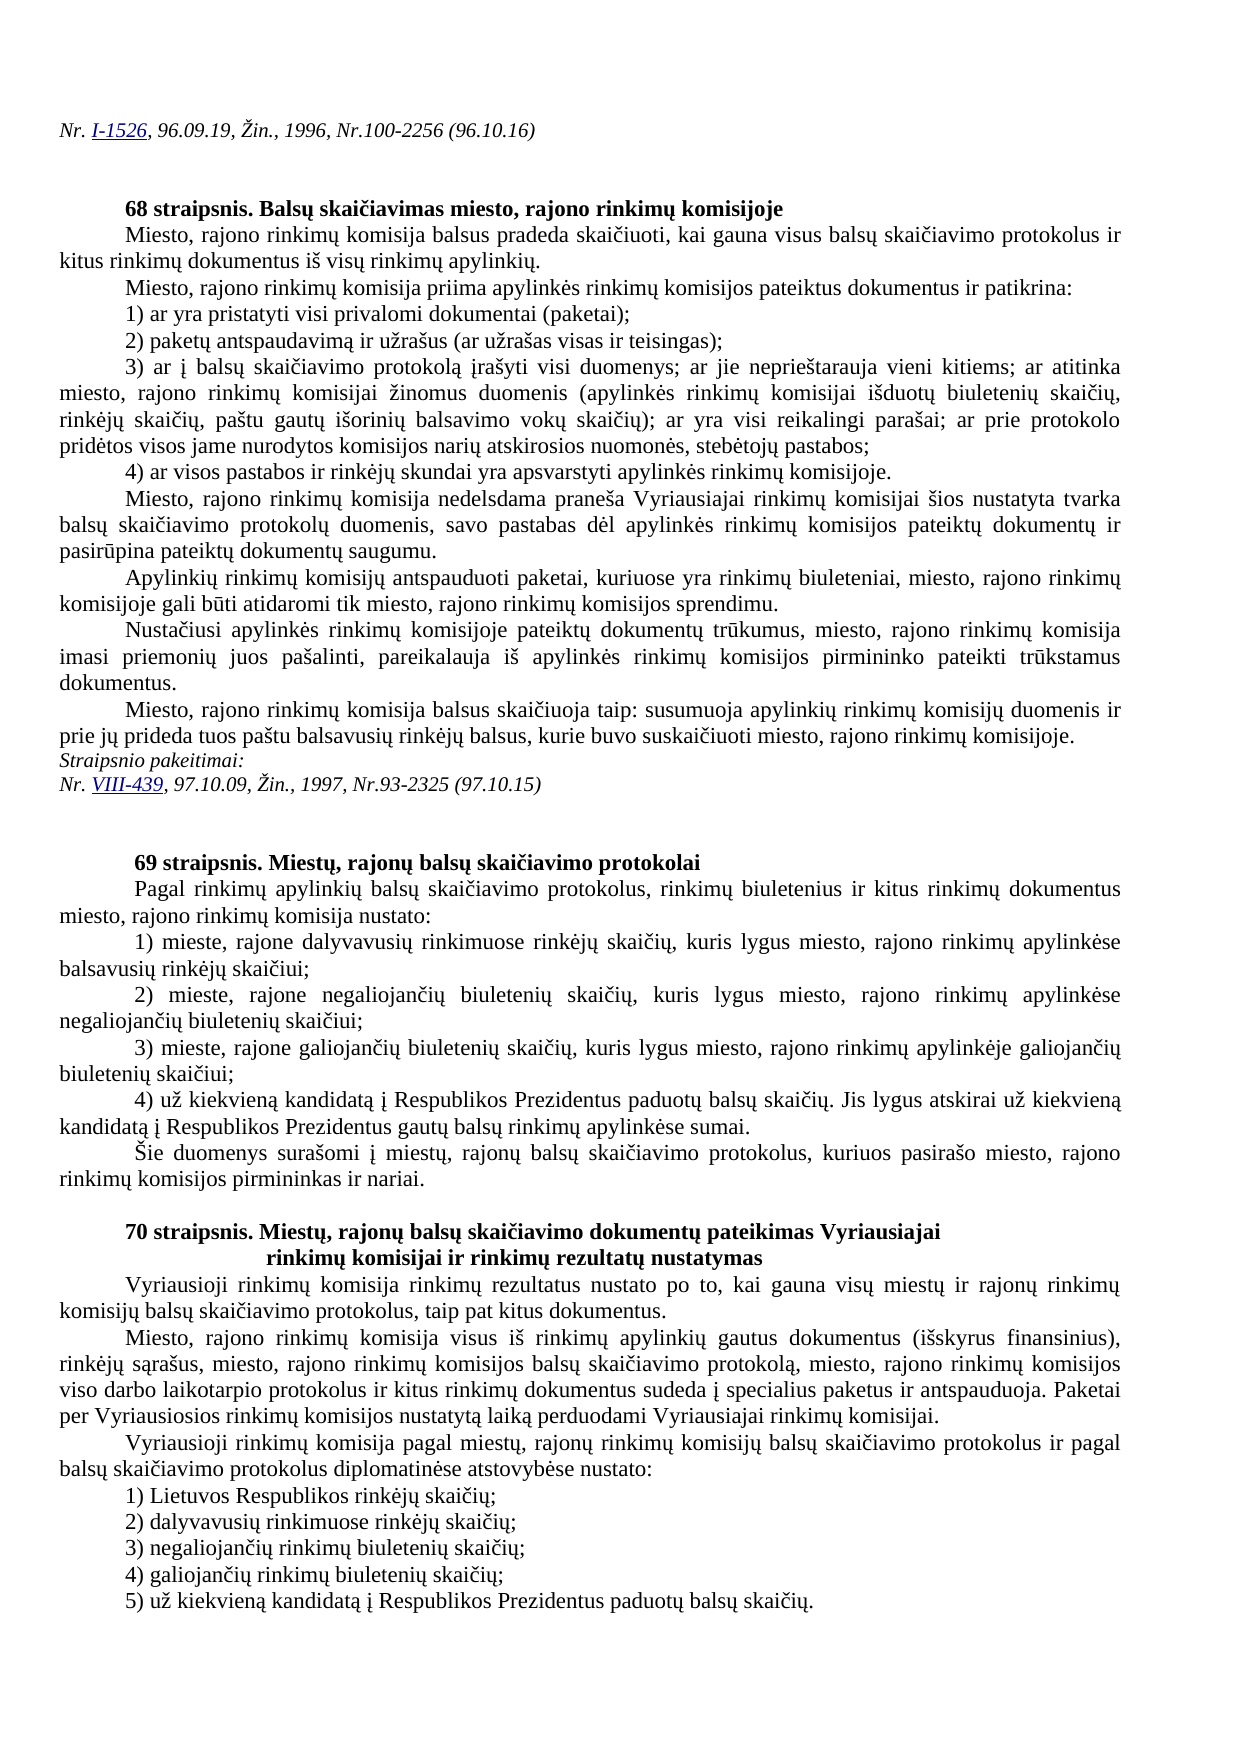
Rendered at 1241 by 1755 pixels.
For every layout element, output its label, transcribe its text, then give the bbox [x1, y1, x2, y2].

text Miesto, rajono rinkimų komisija balsus pradeda skaičiuoti, kai gauna visus balsų skaičiavimo protokolus ir kitus rinkimų dokumentus iš visų rinkimų apylinkių. [59, 221, 1122, 274]
text 69 straipsnis. Miestų, rajonų balsų skaičiavimo protokolai [59, 849, 1122, 876]
text 5) už kiekvieną kandidatą į Respublikos Prezidentus paduotų balsų skaičių. [59, 1587, 1122, 1613]
text 4) galiojančių rinkimų biuletenių skaičių; [59, 1561, 1122, 1587]
text Pagal rinkimų apylinkių balsų skaičiavimo protokolus, rinkimų biuletenius ir kitus rinkimų dokumentus miesto, rajono rinkimų komisija nustato: [59, 876, 1122, 928]
text 3) negaliojančių rinkimų biuletenių skaičių; [59, 1534, 1122, 1561]
text 2) paketų antspaudavimą ir užrašus (ar užrašas visas ir teisingas); [59, 327, 1122, 353]
text Miesto, rajono rinkimų komisija priima apylinkės rinkimų komisijos pateiktus dokumentus ir patikrina: [59, 274, 1122, 300]
text 3) mieste, rajone galiojančių biuletenių skaičių, kuris lygus miesto, rajono rinkimų apylinkėje galiojančių biuletenių skaičiui; [59, 1034, 1122, 1086]
text Vyriausioji rinkimų komisija rinkimų rezultatus nustato po to, kai gauna visų miestų ir rajonų rinkimų komisijų balsų skaičiavimo protokolus, taip pat kitus dokumentus. [59, 1271, 1122, 1323]
text Straipsnio pakeitimai: [59, 748, 1122, 772]
text 68 straipsnis. Balsų skaičiavimas miesto, rajono rinkimų komisijoje [59, 195, 1122, 221]
text 1) mieste, rajone dalyvavusių rinkimuose rinkėjų skaičių, kuris lygus miesto, rajono rinkimų apylinkėse balsavusių rinkėjų skaičiui; [59, 928, 1122, 981]
text Miesto, rajono rinkimų komisija balsus skaičiuoja taip: susumuoja apylinkių rinkimų komisijų duomenis ir prie jų prideda tuos paštu balsavusių rinkėjų balsus, kurie buvo suskaičiuoti miesto, rajono rinkimų komisijoje. [59, 696, 1122, 748]
text Nr. VIII-439, 97.10.09, Žin., 1997, Nr.93-2325 (97.10.15) [59, 772, 1122, 796]
text 1) Lietuvos Respublikos rinkėjų skaičių; [59, 1482, 1122, 1508]
text rinkimų komisijai ir rinkimų rezultatų nustatymas [266, 1244, 1122, 1271]
text Vyriausioji rinkimų komisija pagal miestų, rajonų rinkimų komisijų balsų skaičiavimo protokolus ir pagal balsų skaičiavimo protokolus diplomatinėse atstovybėse nustato: [59, 1429, 1122, 1482]
text Nr. I-1526, 96.09.19, Žin., 1996, Nr.100-2256 (96.10.16) [59, 118, 1122, 142]
text Miesto, rajono rinkimų komisija visus iš rinkimų apylinkių gautus dokumentus (išskyrus finansinius), rinkėjų sąrašus, miesto, rajono rinkimų komisijos balsų skaičiavimo protokolą, miesto, rajono rinkimų komisijos viso darbo laikotarpio protokolus ir kitus rinkimų dokumentus sudeda į specialius paketus ir antspauduoja. Paketai per Vyriausiosios rinkimų komisijos nustatytą laiką perduodami Vyriausiajai rinkimų komisijai. [59, 1323, 1122, 1429]
text Miesto, rajono rinkimų komisija nedelsdama praneša Vyriausiajai rinkimų komisijai šios nustatyta tvarka balsų skaičiavimo protokolų duomenis, savo pastabas dėl apylinkės rinkimų komisijos pateiktų dokumentų ir pasirūpina pateiktų dokumentų saugumu. [59, 485, 1122, 564]
text 1) ar yra pristatyti visi privalomi dokumentai (paketai); [59, 300, 1122, 327]
text 2) dalyvavusių rinkimuose rinkėjų skaičių; [59, 1508, 1122, 1534]
text Šie duomenys surašomi į miestų, rajonų balsų skaičiavimo protokolus, kuriuos pasirašo miesto, rajono rinkimų komisijos pirmininkas ir nariai. [59, 1139, 1122, 1192]
text 3) ar į balsų skaičiavimo protokolą įrašyti visi duomenys; ar jie neprieštarauja vieni kitiems; ar atitinka miesto, rajono rinkimų komisijai žinomus duomenis (apylinkės rinkimų komisijai išduotų biuletenių skaičių, rinkėjų skaičių, paštu gautų išorinių balsavimo vokų skaičių); ar yra visi reikalingi parašai; ar prie protokolo pridėtos visos jame nurodytos komisijos narių atskirosios nuomonės, stebėtojų pastabos; [59, 353, 1122, 458]
text Apylinkių rinkimų komisijų antspauduoti paketai, kuriuose yra rinkimų biuleteniai, miesto, rajono rinkimų komisijoje gali būti atidaromi tik miesto, rajono rinkimų komisijos sprendimu. [59, 564, 1122, 617]
text Nustačiusi apylinkės rinkimų komisijoje pateiktų dokumentų trūkumus, miesto, rajono rinkimų komisija imasi priemonių juos pašalinti, pareikalauja iš apylinkės rinkimų komisijos pirmininko pateikti trūkstamus dokumentus. [59, 617, 1122, 696]
text 2) mieste, rajone negaliojančių biuletenių skaičių, kuris lygus miesto, rajono rinkimų apylinkėse negaliojančių biuletenių skaičiui; [59, 981, 1122, 1034]
text 4) ar visos pastabos ir rinkėjų skundai yra apsvarstyti apylinkės rinkimų komisijoje. [59, 458, 1122, 485]
text 4) už kiekvieną kandidatą į Respublikos Prezidentus paduotų balsų skaičių. Jis lygus atskirai už kiekvieną kandidatą į Respublikos Prezidentus gautų balsų rinkimų apylinkėse sumai. [59, 1086, 1122, 1139]
text 70 straipsnis. Miestų, rajonų balsų skaičiavimo dokumentų pateikimas Vyriausiajai [125, 1218, 1122, 1244]
